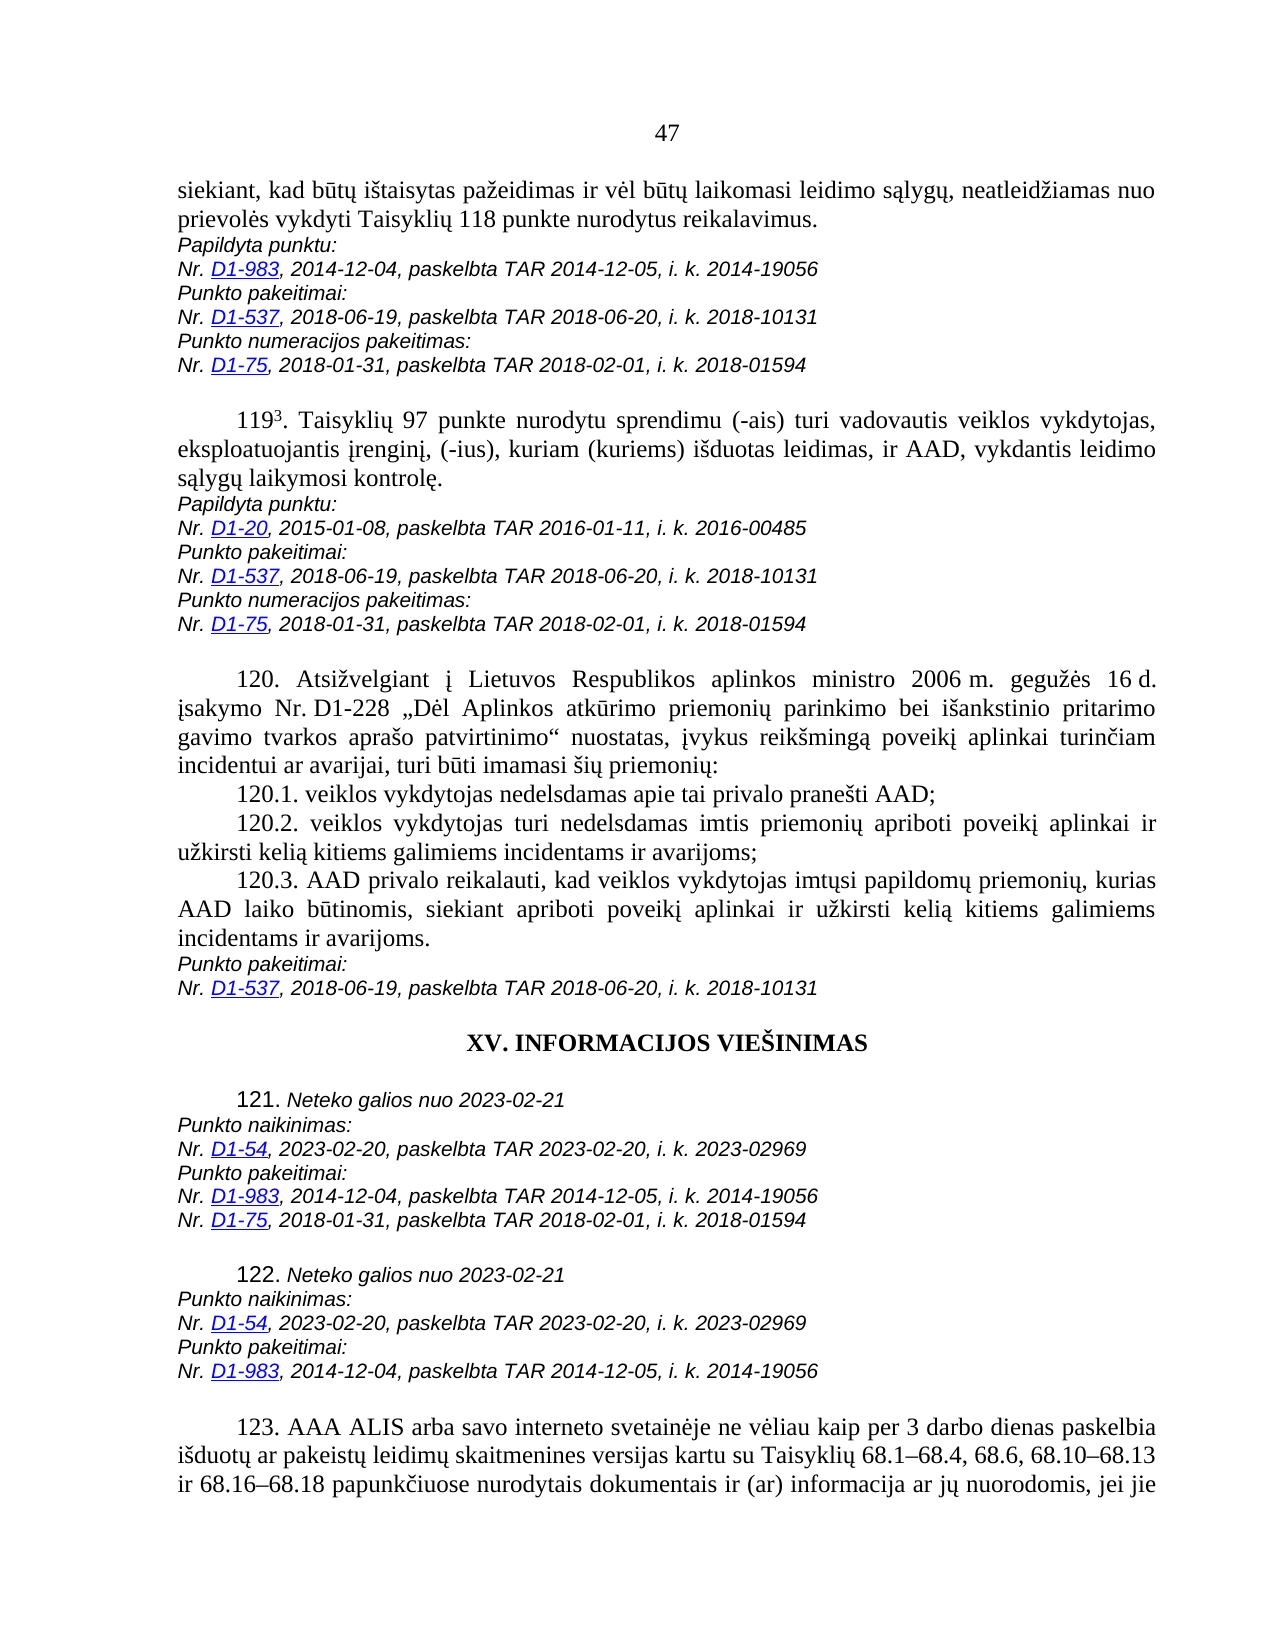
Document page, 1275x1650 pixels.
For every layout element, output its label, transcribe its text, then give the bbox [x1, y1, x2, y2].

text Nr. D1-75, 2018-01-31, paskelbta TAR 2018-02-01, i. k. 2018-01594 [177, 1208, 1157, 1232]
text Punkto pakeitimai: [177, 1160, 1157, 1184]
text 120.3. AAD privalo reikalauti, kad veiklos vykdytojas imtųsi papildomų priemonių, kurias AAD laiko būtinomis, siekiant apriboti poveikį aplinkai ir užkirsti kelią kitiems galimiems incidentams ir avarijoms. [177, 866, 1157, 952]
text Nr. D1-537, 2018-06-19, paskelbta TAR 2018-06-20, i. k. 2018-10131 [177, 564, 1157, 588]
text Punkto numeracijos pakeitimas: [177, 588, 1157, 612]
text Punkto pakeitimai: [177, 1335, 1157, 1359]
text 1193. Taisyklių 97 punkte nurodytu sprendimu (-ais) turi vadovautis veiklos vykdytojas, eksploatuojantis įrenginį, (-ius), kuriam (kuriems) išduotas leidimas, ir AAD, vykdantis leidimo sąlygų laikymosi kontrolę. [177, 406, 1157, 492]
text XV. INFORMACIJOS VIEŠINIMAS [177, 1028, 1157, 1057]
text 120.2. veiklos vykdytojas turi nedelsdamas imtis priemonių apriboti poveikį aplinkai ir užkirsti kelią kitiems galimiems incidentams ir avarijoms; [177, 808, 1157, 866]
text 122. Neteko galios nuo 2023-02-21 [177, 1261, 1157, 1287]
text Papildyta punktu: [177, 233, 1157, 257]
text 121. Neteko galios nuo 2023-02-21 [177, 1086, 1157, 1112]
text Punkto pakeitimai: [177, 281, 1157, 305]
text Punkto naikinimas: [177, 1112, 1157, 1136]
text Nr. D1-983, 2014-12-04, paskelbta TAR 2014-12-05, i. k. 2014-19056 [177, 1184, 1157, 1208]
text siekiant, kad būtų ištaisytas pažeidimas ir vėl būtų laikomasi leidimo sąlygų, neatleidžiamas nuo prievolės vykdyti Taisyklių 118 punkte nurodytus reikalavimus. [177, 176, 1157, 233]
text Nr. D1-983, 2014-12-04, paskelbta TAR 2014-12-05, i. k. 2014-19056 [177, 257, 1157, 281]
text Nr. D1-54, 2023-02-20, paskelbta TAR 2023-02-20, i. k. 2023-02969 [177, 1136, 1157, 1160]
text Nr. D1-54, 2023-02-20, paskelbta TAR 2023-02-20, i. k. 2023-02969 [177, 1311, 1157, 1335]
text Punkto naikinimas: [177, 1287, 1157, 1311]
text Nr. D1-20, 2015-01-08, paskelbta TAR 2016-01-11, i. k. 2016-00485 [177, 516, 1157, 540]
text Punkto pakeitimai: [177, 540, 1157, 564]
text Papildyta punktu: [177, 492, 1157, 516]
text Nr. D1-537, 2018-06-19, paskelbta TAR 2018-06-20, i. k. 2018-10131 [177, 305, 1157, 329]
text 120. Atsižvelgiant į Lietuvos Respublikos aplinkos ministro 2006 m. gegužės 16 d. įsakymo Nr. D1-228 „Dėl Aplinkos atkūrimo priemonių parinkimo bei išankstinio pritarimo gavimo tvarkos aprašo patvirtinimo“ nuostatas, įvykus reikšmingą poveikį aplinkai turinčiam incidentui ar avarijai, turi būti imamasi šių priemonių: [177, 664, 1157, 779]
text 123. AAA ALIS arba savo interneto svetainėje ne vėliau kaip per 3 darbo dienas paskelbia išduotų ar pakeistų leidimų skaitmenines versijas kartu su Taisyklių 68.1–68.4, 68.6, 68.10–68.13 ir 68.16–68.18 papunkčiuose nurodytais dokumentais ir (ar) informacija ar jų nuorodomis, jei jie [177, 1412, 1157, 1498]
text 120.1. veiklos vykdytojas nedelsdamas apie tai privalo pranešti AAD; [177, 779, 1157, 808]
text Nr. D1-75, 2018-01-31, paskelbta TAR 2018-02-01, i. k. 2018-01594 [177, 353, 1157, 377]
text Punkto pakeitimai: [177, 952, 1157, 976]
text Punkto numeracijos pakeitimas: [177, 329, 1157, 353]
text Nr. D1-537, 2018-06-19, paskelbta TAR 2018-06-20, i. k. 2018-10131 [177, 976, 1157, 1000]
text Nr. D1-75, 2018-01-31, paskelbta TAR 2018-02-01, i. k. 2018-01594 [177, 612, 1157, 636]
text Nr. D1-983, 2014-12-04, paskelbta TAR 2014-12-05, i. k. 2014-19056 [177, 1359, 1157, 1383]
